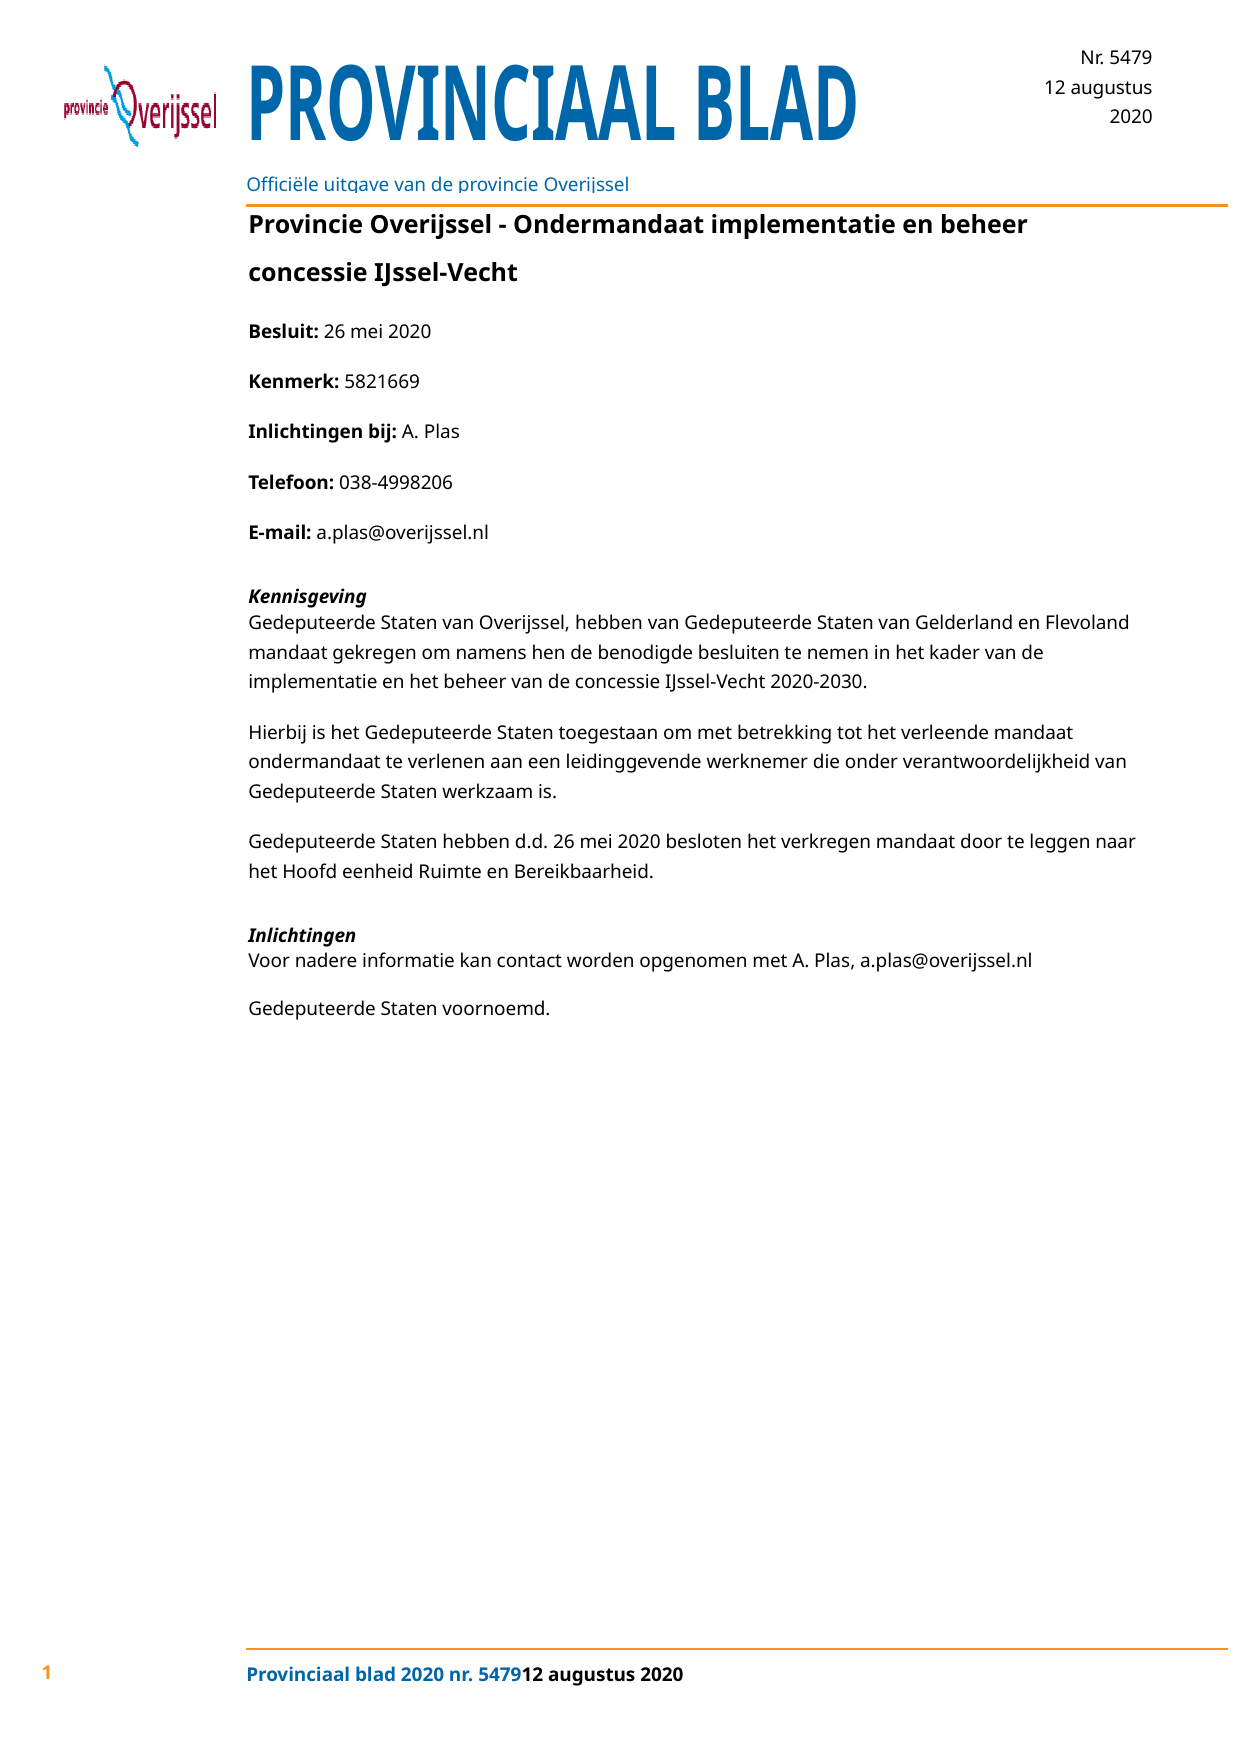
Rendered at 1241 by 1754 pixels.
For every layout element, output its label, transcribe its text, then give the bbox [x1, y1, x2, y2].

text Hierbij is het Gedeputeerde Staten toegestaan om met betrekking tot het verleende mandaat ondermandaat te verlenen aan een leidinggevende werknemer die onder verantwoordelijkheid van Gedeputeerde Staten werkzaam is. [248, 719, 1152, 804]
text Gedeputeerde Staten voornoemd. [248, 996, 1152, 1021]
text Inlichtingen [248, 922, 1152, 948]
text Besluit: 26 mei 2020 [248, 318, 1152, 344]
text Voor nadere informatie kan contact worden opgenomen met A. Plas, a.plas@overijssel.nl [248, 948, 1152, 973]
text Kennisgeving [248, 583, 1152, 609]
text Telefoon: 038-4998206 [248, 469, 1152, 495]
text E-mail: a.plas@overijssel.nl [248, 519, 1152, 545]
text Gedeputeerde Staten hebben d.d. 26 mei 2020 besloten het verkregen mandaat door te leggen naar het Hoofd eenheid Ruimte en Bereikbaarheid. [248, 828, 1152, 884]
picture [41, 47, 231, 172]
text Inlichtingen bij: A. Plas [248, 419, 1152, 444]
text Gedeputeerde Staten van Overijssel, hebben van Gedeputeerde Staten van Gelderland en Flevoland mandaat gekregen om namens hen de benodigde besluiten te nemen in het kader van de implementatie en het beheer van de concessie IJssel-Vecht 2020-2030. [248, 609, 1152, 694]
text Kenmerk: 5821669 [248, 368, 1152, 394]
text Provincie Overijssel - Ondermandaat implementatie en beheer concessie IJssel-Vecht [248, 207, 1152, 288]
